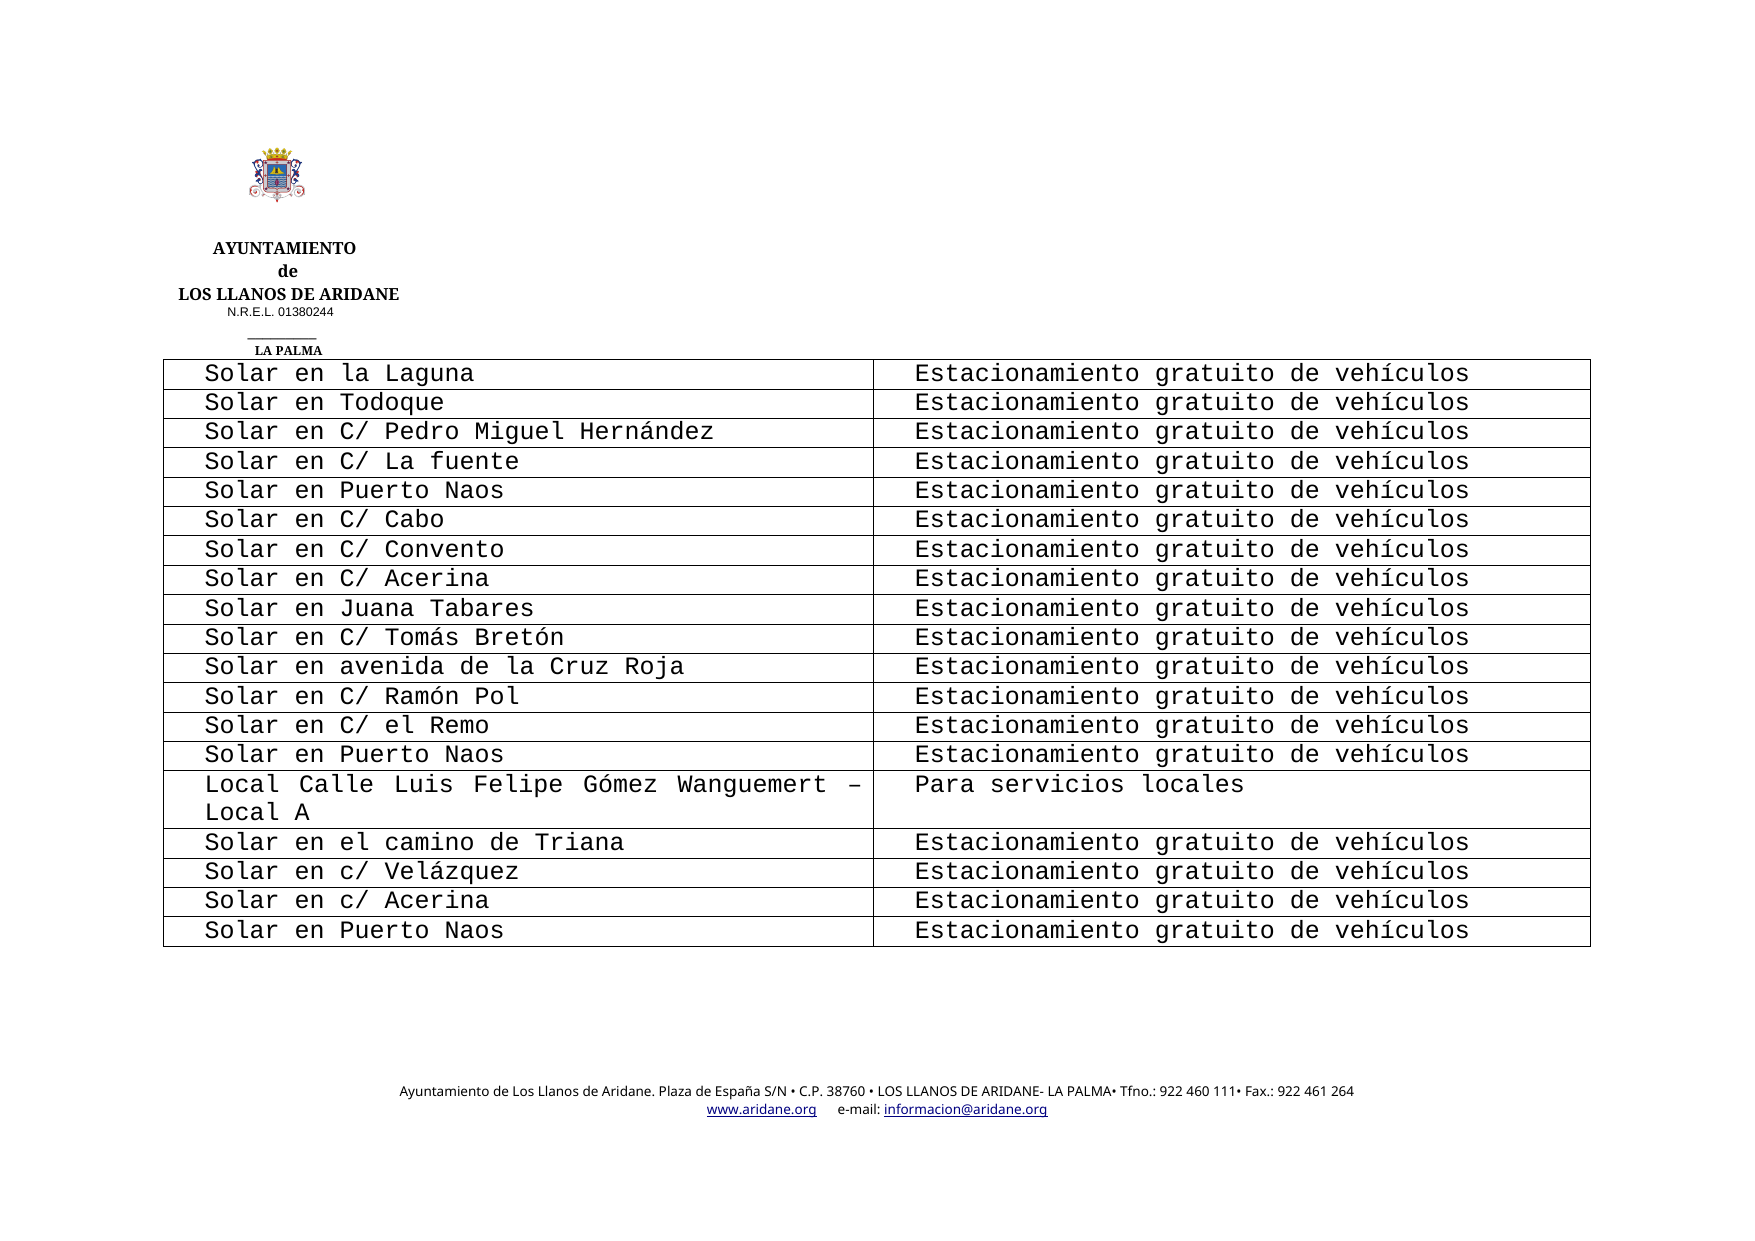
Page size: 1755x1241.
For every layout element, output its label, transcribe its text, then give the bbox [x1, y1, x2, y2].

table_cell Solar en avenida de la Cruz Roja [164, 654, 873, 682]
table_cell Estacionamiento gratuito de vehículos [874, 654, 1590, 682]
table_cell Solar en Todoque [164, 390, 873, 418]
table_cell Estacionamiento gratuito de vehículos [874, 390, 1590, 418]
table_cell Estacionamiento gratuito de vehículos [874, 859, 1590, 887]
table_cell Solar en C/ Acerina [164, 566, 873, 594]
table_cell Estacionamiento gratuito de vehículos [874, 478, 1590, 506]
table_cell Estacionamiento gratuito de vehículos [874, 448, 1590, 477]
table_cell Solar en C/ La fuente [164, 448, 873, 477]
table_cell Estacionamiento gratuito de vehículos [874, 566, 1590, 594]
table_cell Solar en Juana Tabares [164, 595, 873, 623]
table_cell Estacionamiento gratuito de vehículos [874, 888, 1590, 916]
table_cell Estacionamiento gratuito de vehículos [874, 683, 1590, 712]
table_cell Solar en C/ Convento [164, 536, 873, 565]
table_cell Solar en Puerto Naos [164, 478, 873, 506]
table_cell Solar en c/ Velázquez [164, 859, 873, 887]
table_cell Estacionamiento gratuito de vehículos [874, 829, 1590, 857]
table_cell Estacionamiento gratuito de vehículos [874, 742, 1590, 770]
picture [248, 147, 306, 203]
table_cell Para servicios locales [874, 771, 1590, 828]
table_cell Estacionamiento gratuito de vehículos [874, 625, 1590, 653]
table_cell Estacionamiento gratuito de vehículos [874, 360, 1590, 388]
table_cell Estacionamiento gratuito de vehículos [874, 419, 1590, 447]
table_cell Solar en Puerto Naos [164, 742, 873, 770]
table_cell Solar en el camino de Triana [164, 829, 873, 857]
table_cell Estacionamiento gratuito de vehículos [874, 507, 1590, 535]
table_cell Estacionamiento gratuito de vehículos [874, 917, 1590, 946]
table_cell Solar en C/ Tomás Bretón [164, 625, 873, 653]
table_cell Solar en C/ Pedro Miguel Hernández [164, 419, 873, 447]
table_cell Solar en C/ el Remo [164, 713, 873, 741]
table_cell Solar en C/ Cabo [164, 507, 873, 535]
table_cell Estacionamiento gratuito de vehículos [874, 536, 1590, 565]
table_cell Estacionamiento gratuito de vehículos [874, 595, 1590, 623]
table_cell Estacionamiento gratuito de vehículos [874, 713, 1590, 741]
table_cell Local Calle Luis Felipe Gómez Wanguemert – Local A [164, 771, 873, 828]
table_cell Solar en la Laguna [164, 360, 873, 388]
table_cell Solar en Puerto Naos [164, 917, 873, 946]
table_cell Solar en c/ Acerina [164, 888, 873, 916]
table_cell Solar en C/ Ramón Pol [164, 683, 873, 712]
